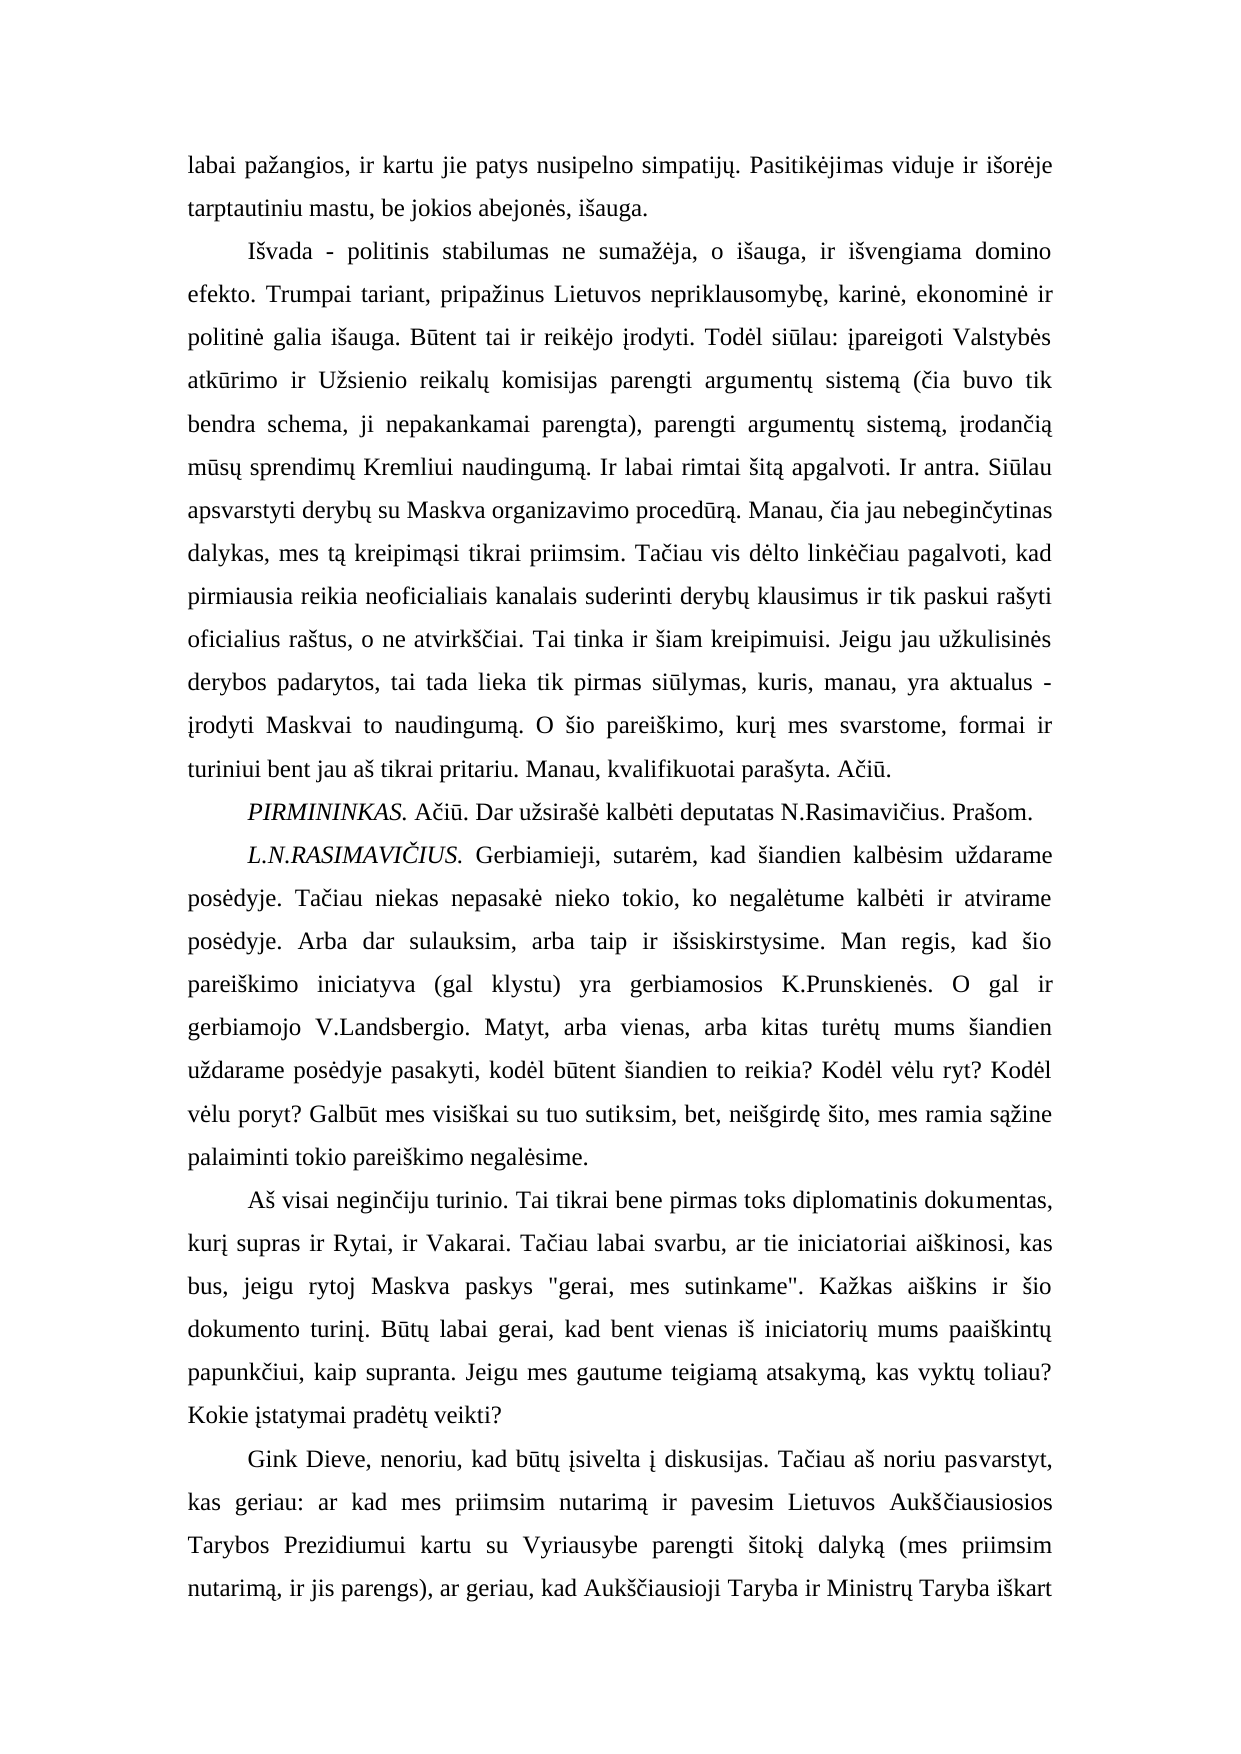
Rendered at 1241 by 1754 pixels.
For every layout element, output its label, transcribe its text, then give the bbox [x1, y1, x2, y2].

text Išvada - politinis stabilumas ne sumažėja, o išauga, ir išvengiama domino efekto. Trumpai tariant, pripažinus Lietuvos nepriklausomybę, karinė, eko­nominė ir politinė galia išauga. Būtent tai ir reikėjo įrodyti. Todėl siūlau: įpareigoti Valstybės atkūrimo ir Užsienio reikalų komisijas parengti argu­mentų sistemą (čia buvo tik bendra schema, ji nepakankamai parengta), parengti argumentų sistemą, įrodančią mūsų sprendimų Kremliui naudingu­mą. Ir labai rimtai šitą apgalvoti. Ir antra. Siūlau apsvarstyti derybų su Maskva organizavimo procedūrą. Manau, čia jau nebeginčytinas dalykas, mes tą kreipimąsi tikrai priimsim. Tačiau vis dėlto linkėčiau pagalvoti, kad pirmiausia reikia neoficialiais kanalais suderinti derybų klausimus ir tik paskui rašyti oficialius raštus, o ne atvirkščiai. Tai tinka ir šiam kreipimuisi. Jeigu jau užkulisinės derybos padarytos, tai tada lieka tik pirmas siūlymas, kuris, manau, yra aktualus - įrodyti Maskvai to naudingumą. O šio pareiški­mo, kurį mes svarstome, formai ir turiniui bent jau aš tikrai pritariu. Manau, kvalifikuotai parašyta. Ačiū. [187, 236, 1053, 782]
text L.N.RASIMAVIČIUS. Gerbiamieji, sutarėm, kad šiandien kalbėsim užda­rame posėdyje. Tačiau niekas nepasakė nieko tokio, ko negalėtume kalbėti ir atvirame posėdyje. Arba dar sulauksim, arba taip ir išsiskirstysime. Man regis, kad šio pareiškimo iniciatyva (gal klystu) yra gerbiamosios K.Pruns­kienės. O gal ir gerbiamojo V.Landsbergio. Matyt, arba vienas, arba kitas turėtų mums šiandien uždarame posėdyje pasakyti, kodėl būtent šiandien to reikia? Kodėl vėlu ryt? Kodėl vėlu poryt? Galbūt mes visiškai su tuo sutik­sim, bet, neišgirdę šito, mes ramia sąžine palaiminti tokio pareiškimo nega­lėsime. [187, 840, 1053, 1171]
text labai pažangios, ir kartu jie patys nusipelno simpatijų. Pasitikėji­mas viduje ir išorėje tarptautiniu mastu, be jokios abejonės, išauga. [187, 150, 1053, 222]
text Gink Dieve, nenoriu, kad būtų įsivelta į diskusijas. Tačiau aš noriu pas­varstyt, kas geriau: ar kad mes priimsim nutarimą ir pavesim Lietuvos Aukš­čiausiosios Tarybos Prezidiumui kartu su Vyriausybe parengti šitokį dalyką (mes priimsim nutarimą, ir jis parengs), ar geriau, kad Aukščiausioji Taryba ir Ministrų Taryba iškart [187, 1444, 1053, 1602]
text Aš visai neginčiju turinio. Tai tikrai bene pirmas toks diplomatinis doku­mentas, kurį supras ir Rytai, ir Vakarai. Tačiau labai svarbu, ar tie iniciato­riai aiškinosi, kas bus, jeigu rytoj Maskva paskys "gerai, mes sutinkame". Kažkas aiškins ir šio dokumento turinį. Būtų labai gerai, kad bent vienas iš iniciatorių mums paaiškintų papunkčiui, kaip supranta. Jeigu mes gautume teigiamą atsakymą, kas vyktų toliau? Kokie įstatymai pradėtų veikti? [187, 1185, 1053, 1429]
text PIRMININKAS. Ačiū. Dar užsirašė kalbėti deputatas N.Rasimavičius. Prašom. [187, 797, 1053, 826]
